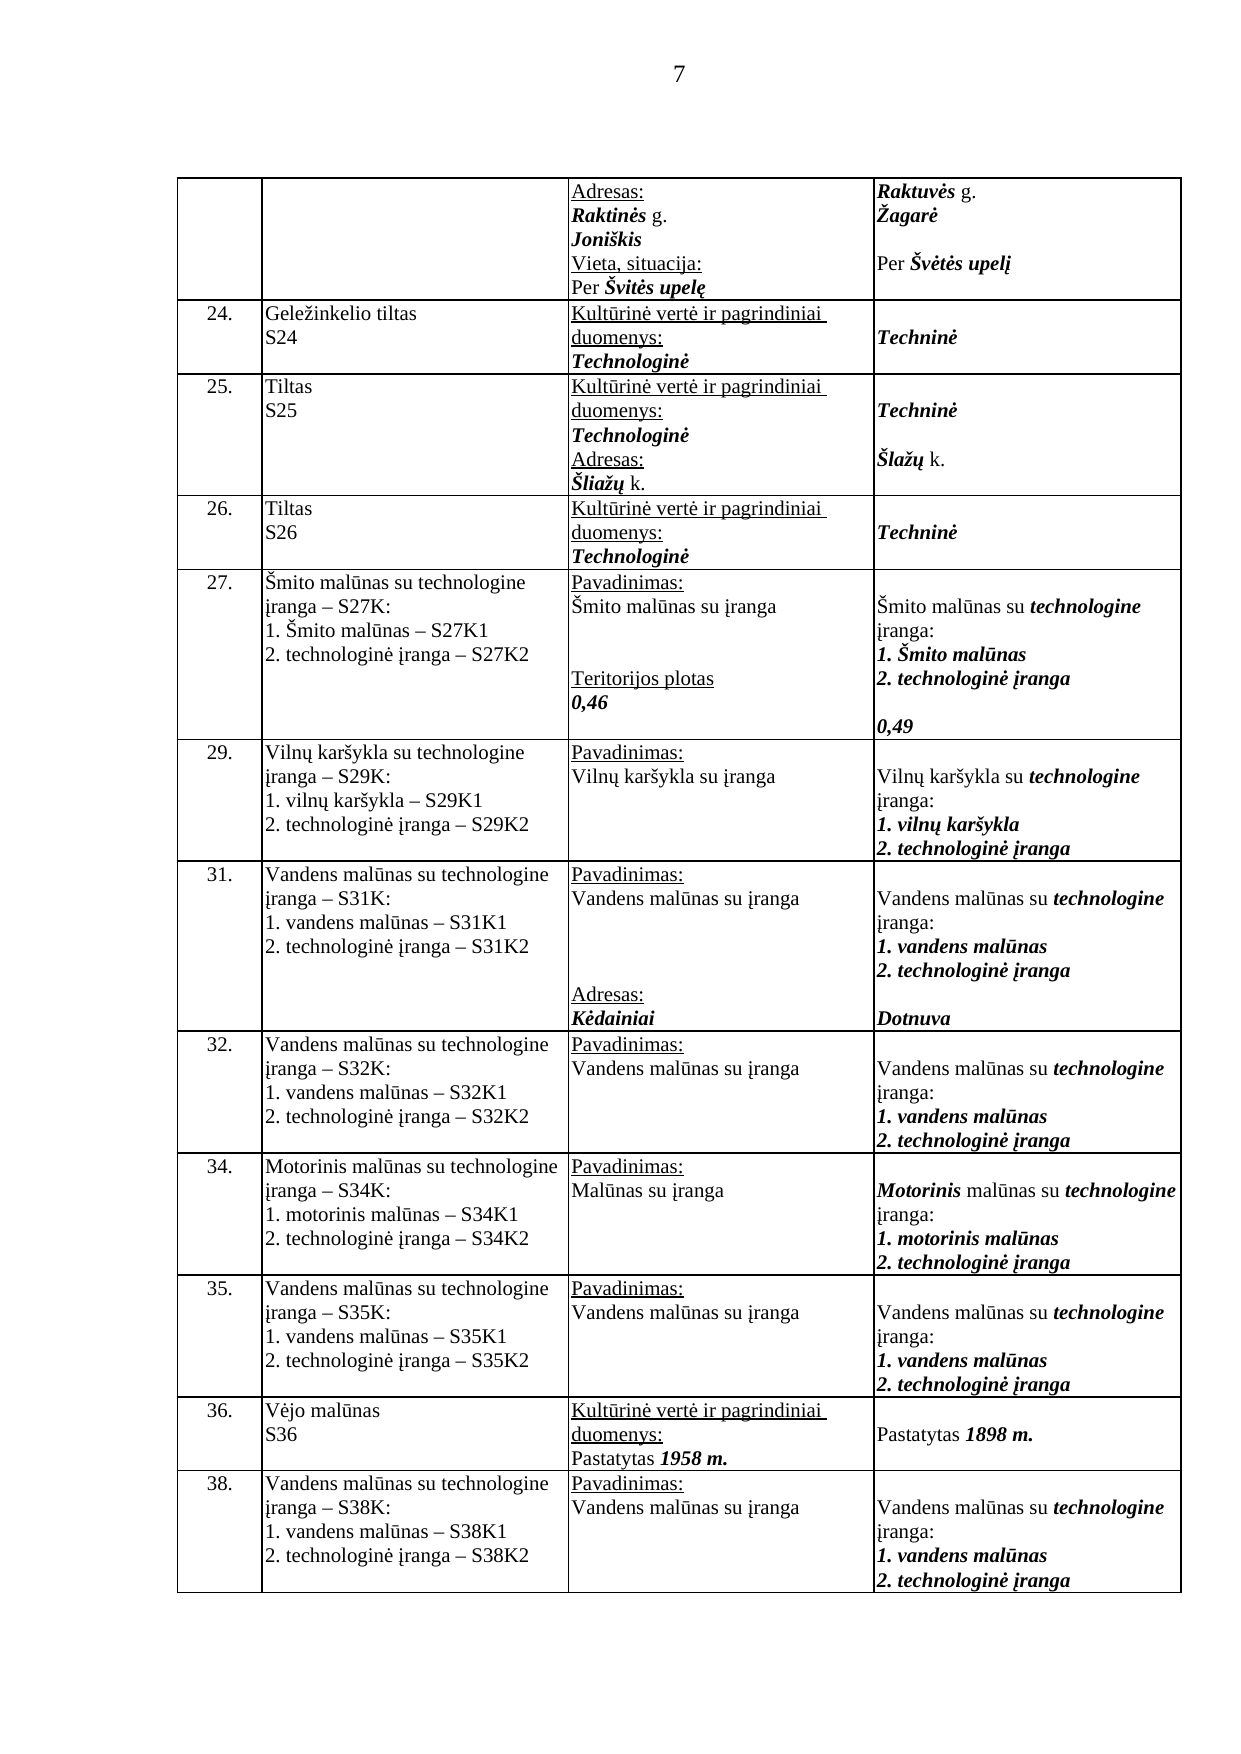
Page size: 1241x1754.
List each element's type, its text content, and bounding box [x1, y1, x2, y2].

table_cell 36. [178, 1398, 261, 1470]
table_cell Šmito malūnas su technologine įranga: 1. Šmito malūnas 2. technologinė įranga 0,49 [875, 570, 1180, 738]
table_cell Pastatytas 1898 m. [875, 1398, 1180, 1470]
table_cell Tiltas S26 [263, 496, 568, 568]
table_cell Vandens malūnas su technologine įranga: 1. vandens malūnas 2. technologinė įranga [875, 1471, 1180, 1592]
table_cell 26. [178, 496, 261, 568]
table_cell 25. [178, 375, 261, 495]
table_cell Pavadinimas: Vandens malūnas su įranga [569, 1276, 873, 1396]
table_cell Pavadinimas: Šmito malūnas su įranga Teritorijos plotas 0,46 [569, 570, 873, 738]
table_cell Šmito malūnas su technologine įranga – S27K: 1. Šmito malūnas – S27K1 2. technologinė įranga – S27K2 [263, 570, 568, 738]
table_cell Vandens malūnas su technologine įranga – S31K: 1. vandens malūnas – S31K1 2. technologinė įranga – S31K2 [263, 862, 568, 1030]
table_cell Vandens malūnas su technologine įranga – S38K: 1. vandens malūnas – S38K1 2. technologinė įranga – S38K2 [263, 1471, 568, 1592]
table_cell 24. [178, 301, 261, 373]
table_cell 32. [178, 1032, 261, 1152]
table_cell Kultūrinė vertė ir pagrindiniai duomenys: Technologinė [569, 301, 873, 373]
table_cell Tiltas S25 [263, 375, 568, 495]
table_cell Pavadinimas: Malūnas su įranga [569, 1154, 873, 1274]
table_cell Pavadinimas: Vandens malūnas su įranga [569, 1032, 873, 1152]
table_cell 38. [178, 1471, 261, 1592]
table_cell Vėjo malūnas S36 [263, 1398, 568, 1470]
table_cell Vandens malūnas su technologine įranga: 1. vandens malūnas 2. technologinė įranga [875, 1032, 1180, 1152]
table_cell Geležinkelio tiltas S24 [263, 301, 568, 373]
table_cell Techninė [875, 496, 1180, 568]
table_cell Raktuvės g. Žagarė Per Švėtės upelį [875, 179, 1180, 299]
table_cell Kultūrinė vertė ir pagrindiniai duomenys: Pastatytas 1958 m. [569, 1398, 873, 1470]
table_cell 27. [178, 570, 261, 738]
table_cell Vandens malūnas su technologine įranga: 1. vandens malūnas 2. technologinė įranga Dotnuva [875, 862, 1180, 1030]
table_cell Pavadinimas: Vilnų karšykla su įranga [569, 740, 873, 860]
table_cell 35. [178, 1276, 261, 1396]
table_cell Techninė Šlažų k. [875, 375, 1180, 495]
table_cell Motorinis malūnas su technologine įranga – S34K: 1. motorinis malūnas – S34K1 2. technologinė įranga – S34K2 [263, 1154, 568, 1274]
table_cell Kultūrinė vertė ir pagrindiniai duomenys: Technologinė Adresas: Šliažų k. [569, 375, 873, 495]
table_cell [263, 179, 568, 299]
table_cell 29. [178, 740, 261, 860]
table_cell Techninė [875, 301, 1180, 373]
table_cell Vilnų karšykla su technologine įranga: 1. vilnų karšykla 2. technologinė įranga [875, 740, 1180, 860]
table_cell Vandens malūnas su technologine įranga – S32K: 1. vandens malūnas – S32K1 2. technologinė įranga – S32K2 [263, 1032, 568, 1152]
table_cell Pavadinimas: Vandens malūnas su įranga [569, 1471, 873, 1592]
table_cell 31. [178, 862, 261, 1030]
table_cell Vandens malūnas su technologine įranga: 1. vandens malūnas 2. technologinė įranga [875, 1276, 1180, 1396]
table_cell Adresas: Raktinės g. Joniškis Vieta, situacija: Per Švitės upelę [569, 179, 873, 299]
table_cell [178, 179, 261, 299]
table_cell Vandens malūnas su technologine įranga – S35K: 1. vandens malūnas – S35K1 2. technologinė įranga – S35K2 [263, 1276, 568, 1396]
table_cell Kultūrinė vertė ir pagrindiniai duomenys: Technologinė [569, 496, 873, 568]
table_cell Vilnų karšykla su technologine įranga – S29K: 1. vilnų karšykla – S29K1 2. technologinė įranga – S29K2 [263, 740, 568, 860]
table_cell 34. [178, 1154, 261, 1274]
table_cell Motorinis malūnas su technologine įranga: 1. motorinis malūnas 2. technologinė įranga [875, 1154, 1180, 1274]
table_cell Pavadinimas: Vandens malūnas su įranga Adresas: Kėdainiai [569, 862, 873, 1030]
